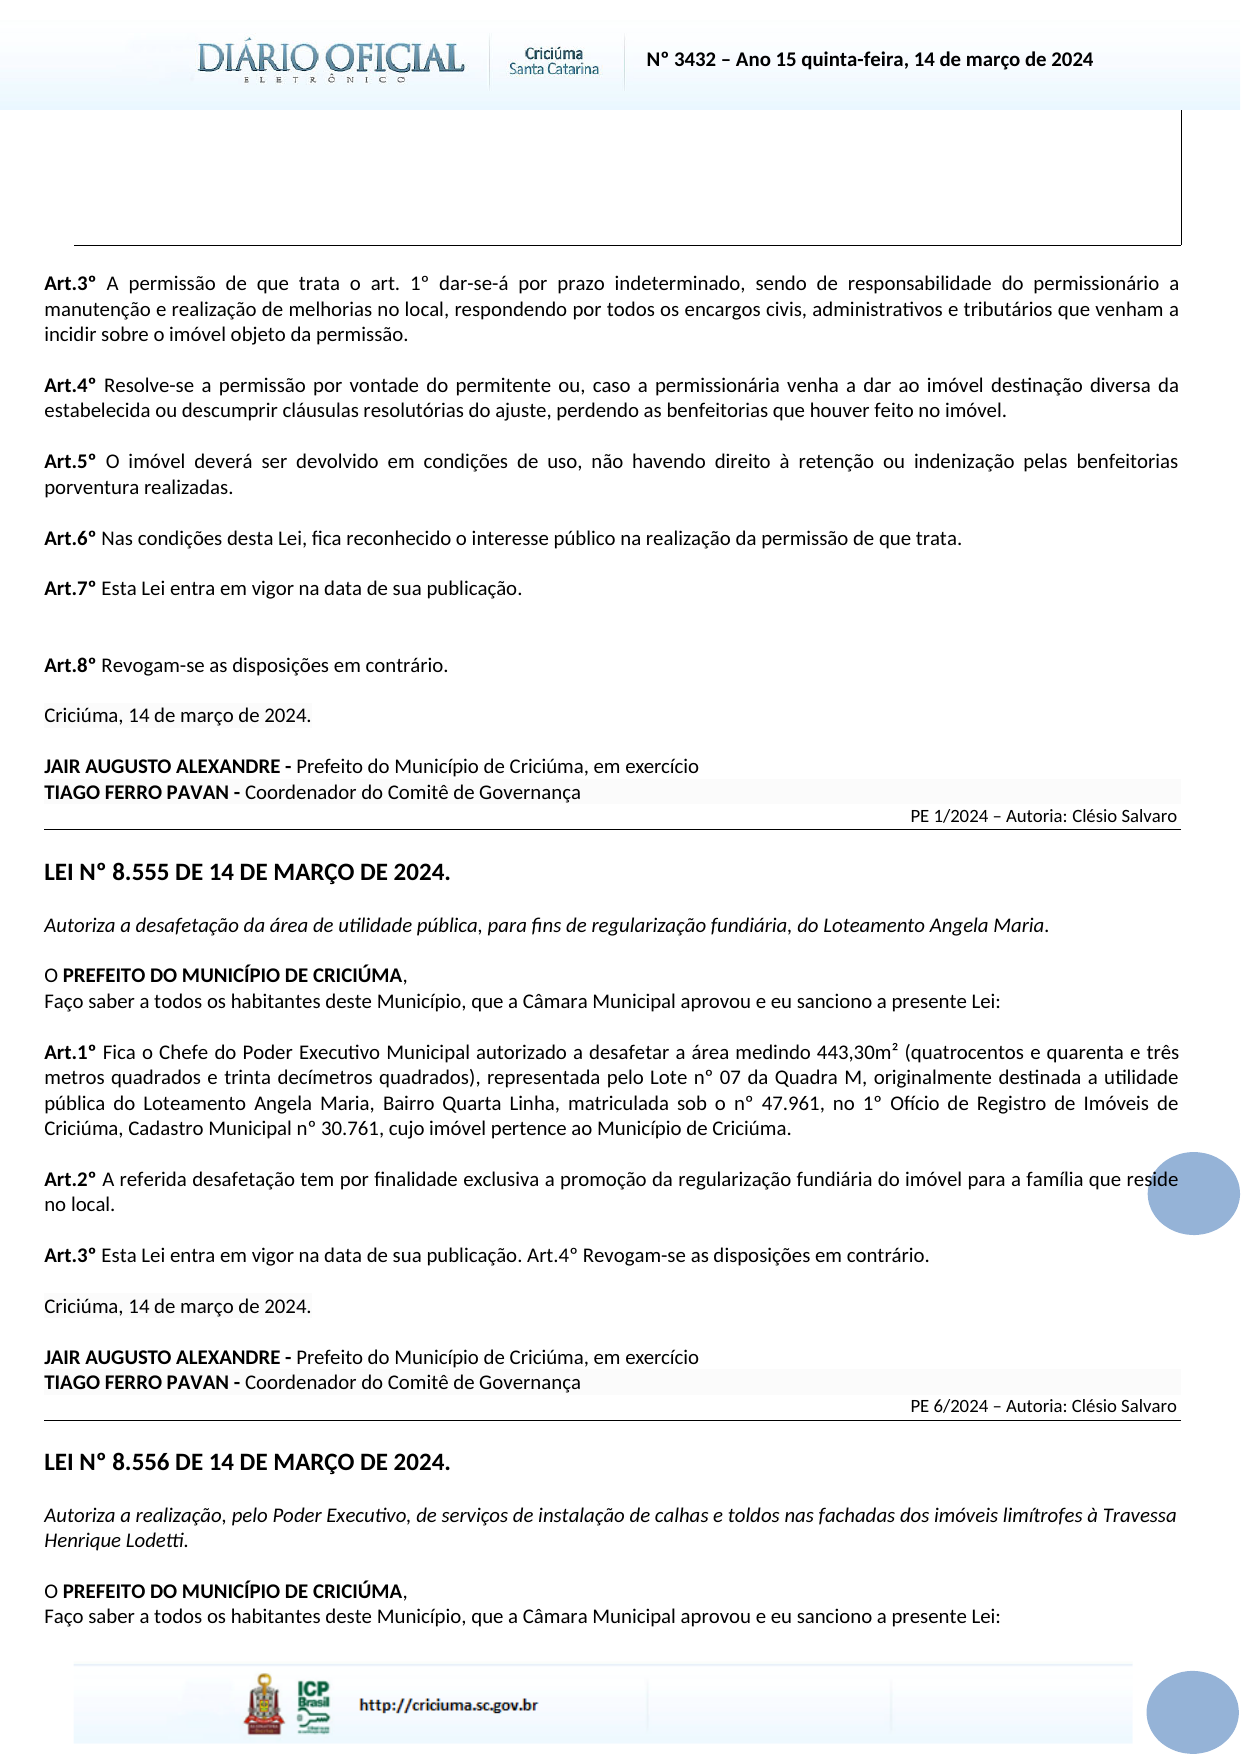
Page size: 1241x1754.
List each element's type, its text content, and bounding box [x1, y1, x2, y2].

text LEI Nº 8.556 DE 14 DE MARÇO DE 2024. [44, 1446, 1181, 1477]
text Art.2º A referida desafetação tem por finalidade exclusiva a promoção da regularização fundiária do imóvel para a família que reside no local. [44, 1166, 1158, 1217]
text O PREFEITO DO MUNICÍPIO DE CRICIÚMA, [44, 1578, 1181, 1604]
text Autoriza a desafetação da área de utilidade pública, para fins de regularização fundiária, do Loteamento Angela Maria. [44, 912, 1181, 937]
text JAIR AUGUSTO ALEXANDRE - Prefeito do Município de Criciúma, em exercício [44, 753, 1181, 779]
text Art.1º Fica o Chefe do Poder Executivo Municipal autorizado a desafetar a área medindo 443,30m² (quatrocentos e quarenta e três metros quadrados e trinta decímetros quadrados), representada pelo Lote nº 07 da Quadra M, originalmente destinada a utilidade pública do Loteamento Angela Maria, Bairro Quarta Linha, matriculada sob o nº 47.961, no 1º Ofício de Registro de Imóveis de Criciúma, Cadastro Municipal nº 30.761, cujo imóvel pertence ao Município de Criciúma. [44, 1039, 1181, 1141]
text Art.4º Resolve-se a permissão por vontade do permitente ou, caso a permissionária venha a dar ao imóvel destinação diversa da estabelecida ou descumprir cláusulas resolutórias do ajuste, perdendo as benfeitorias que houver feito no imóvel. [44, 372, 1181, 423]
text Faço saber a todos os habitantes deste Município, que a Câmara Municipal aprovou e eu sanciono a presente Lei: [44, 1604, 1181, 1629]
text PE 1/2024 – Autoria: Clésio Salvaro [44, 804, 1181, 829]
text TIAGO FERRO PAVAN - Coordenador do Comitê de Governança [44, 1369, 1181, 1395]
text PE 6/2024 – Autoria: Clésio Salvaro [44, 1395, 1181, 1420]
text Criciúma, 14 de março de 2024. [44, 1293, 1181, 1318]
text Art.3º Esta Lei entra em vigor na data de sua publicação. Art.4º Revogam-se as disposições em contrário. [44, 1242, 1181, 1268]
text Art.6º Nas condições desta Lei, fica reconhecido o interesse público na realização da permissão de que trata. [44, 525, 1181, 550]
text Autoriza a realização, pelo Poder Executivo, de serviços de instalação de calhas e toldos nas fachadas dos imóveis limítrofes à Travessa Henrique Lodetti. [44, 1502, 1181, 1553]
text Art.3º A permissão de que trata o art. 1º dar-se-á por prazo indeterminado, sendo de responsabilidade do permissionário a manutenção e realização de melhorias no local, respondendo por todos os encargos civis, administrativos e tributários que venham a incidir sobre o imóvel objeto da permissão. [44, 271, 1181, 347]
text Faço saber a todos os habitantes deste Município, que a Câmara Municipal aprovou e eu sanciono a presente Lei: [44, 988, 1181, 1013]
text Art.7º Esta Lei entra em vigor na data de sua publicação. [44, 576, 1181, 601]
text TIAGO FERRO PAVAN - Coordenador do Comitê de Governança [44, 779, 1181, 804]
text Art.5º O imóvel deverá ser devolvido em condições de uso, não havendo direito à retenção ou indenização pelas benfeitorias porventura realizadas. [44, 448, 1181, 499]
text JAIR AUGUSTO ALEXANDRE - Prefeito do Município de Criciúma, em exercício [44, 1344, 1181, 1369]
text LEI Nº 8.555 DE 14 DE MARÇO DE 2024. [44, 856, 1181, 886]
text O PREFEITO DO MUNICÍPIO DE CRICIÚMA, [44, 963, 1181, 988]
text Art.8º Revogam-se as disposições em contrário. [44, 652, 1181, 677]
text Criciúma, 14 de março de 2024. [44, 703, 1181, 728]
